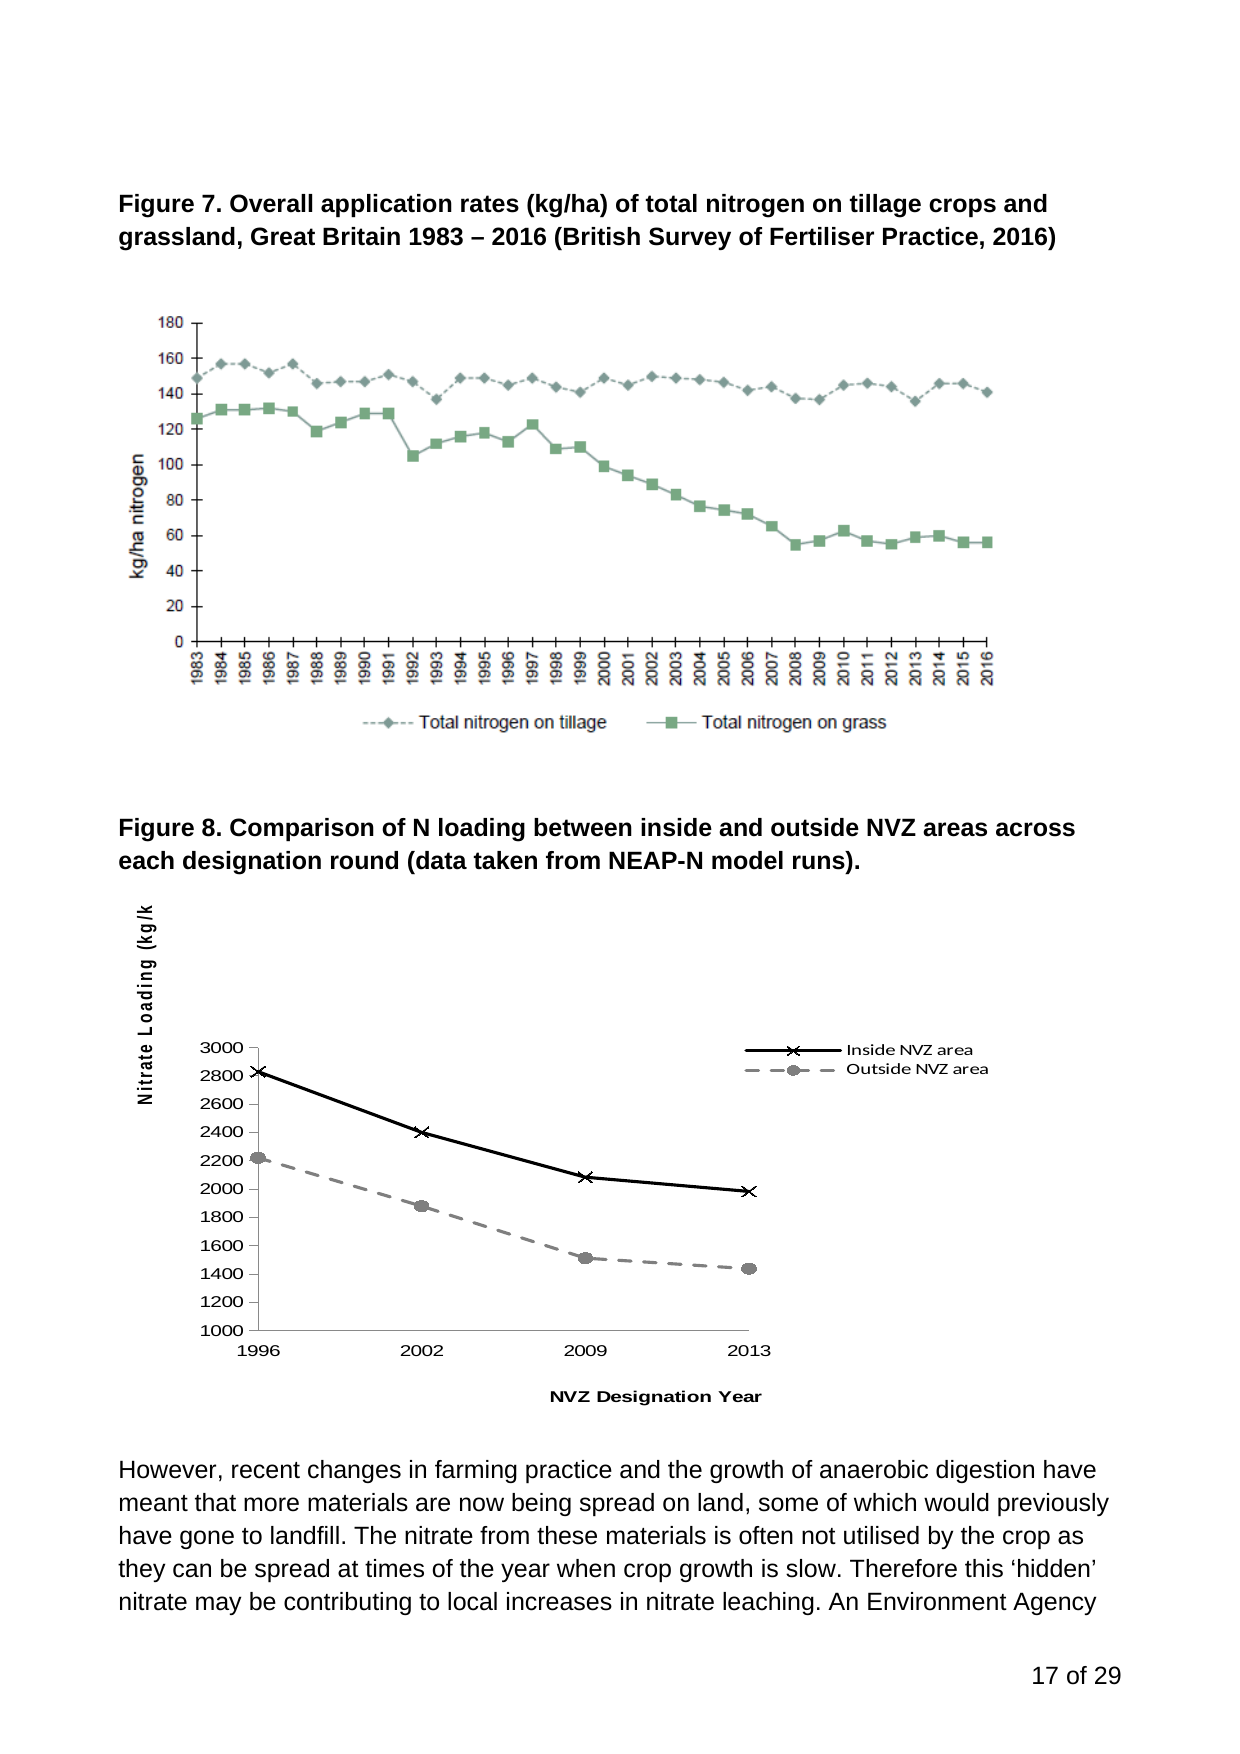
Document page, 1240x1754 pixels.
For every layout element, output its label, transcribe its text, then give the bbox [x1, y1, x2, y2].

subtitle Figure 8. Comparison of N loading between inside and outside NVZ areas across each designation round (data taken from NEAP-N model runs). [118, 813, 1121, 874]
text However, recent changes in farming practice and the growth of anaerobic digestion have meant that more materials are now being spread on land, some of which would previously have gone to landfill. The nitrate from these materials is often not utilised by the crop as they can be spread at times of the year when crop growth is slow. Therefore this ‘hidden’ nitrate may be contributing to local increases in nitrate leaching. An Environment Agency [118, 1455, 1121, 1616]
subtitle Figure 7. Overall application rates (kg/ha) of total nitrogen on tillage crops and grassland, Great Britain 1983 – 2016 (British Survey of Fertiliser Practice, 2016) [118, 189, 1121, 250]
